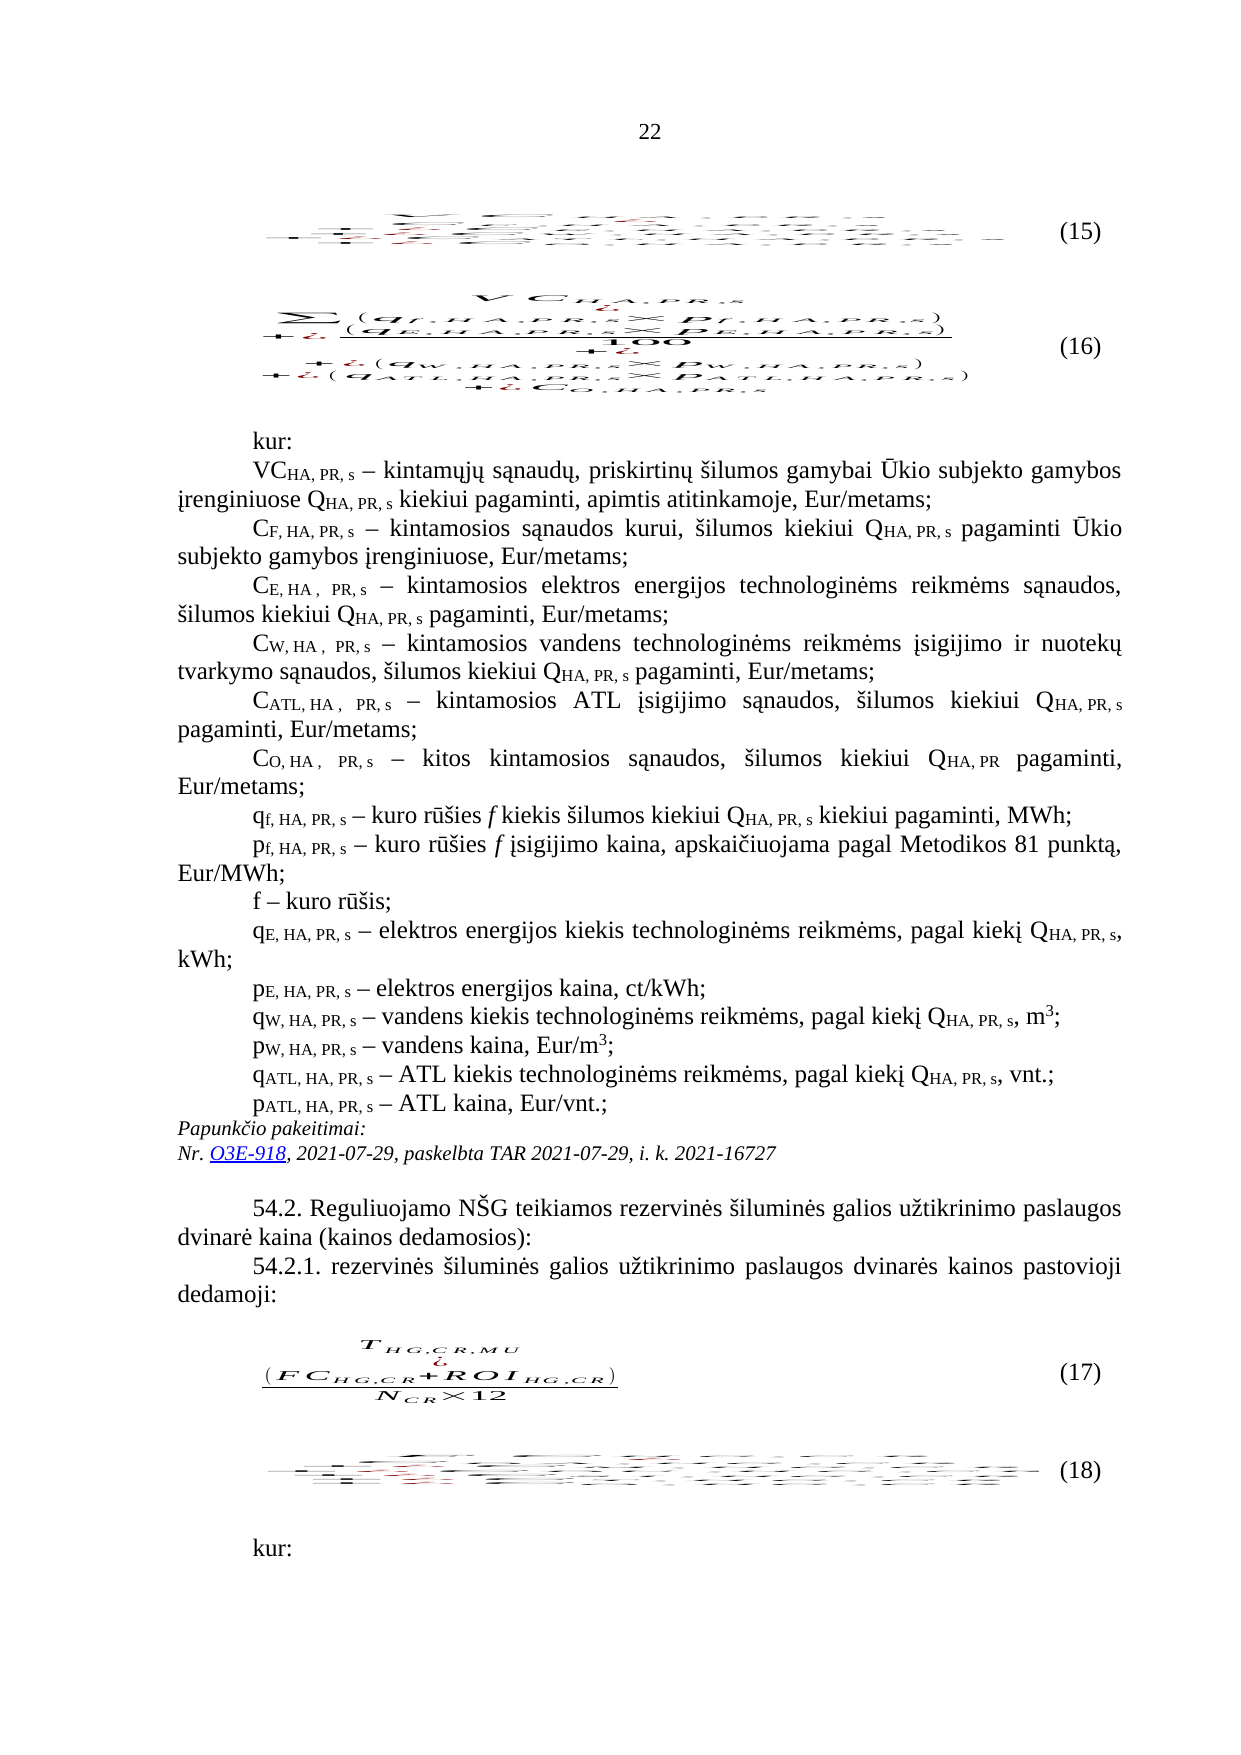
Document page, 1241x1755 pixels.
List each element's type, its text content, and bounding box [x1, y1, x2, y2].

text kur: [177, 1533, 1122, 1562]
table_header (15) [1039, 196, 1122, 265]
table_header [177, 1435, 248, 1505]
text VCHA, PR, s – kintamųjų sąnaudų, priskirtinų šilumos gamybai Ūkio subjekto gamybos įrenginiuose QHA, PR, s kiekiui pagaminti, apimtis atitinkamoje, Eur/metams; [177, 455, 1122, 513]
table_header (17) [1039, 1337, 1122, 1406]
text f – kuro rūšis; [177, 886, 1122, 915]
text CF, HA, PR, s – kintamosios sąnaudos kurui, šilumos kiekiui QHA, PR, s pagaminti Ūkio subjekto gamybos įrenginiuose, Eur/metams; [177, 513, 1122, 570]
text 54.2. Reguliuojamo NŠG teikiamos rezervinės šiluminės galios užtikrinimo paslaugos dvinarė kaina (kainos dedamosios): [177, 1193, 1122, 1251]
text qW, HA, PR, s – vandens kiekis technologinėms reikmėms, pagal kiekį QHA, PR, s, m3; [177, 1001, 1122, 1030]
text CO, HA , PR, s – kitos kintamosios sąnaudos, šilumos kiekiui QHA, PR pagaminti, Eur/metams; [177, 743, 1122, 800]
table_header (16) [1039, 294, 1122, 398]
table_header [249, 1435, 1038, 1505]
text CATL, HA , PR, s – kintamosios ATL įsigijimo sąnaudos, šilumos kiekiui QHA, PR, s pagaminti, Eur/metams; [177, 685, 1122, 743]
text Papunkčio pakeitimai: [177, 1116, 1122, 1140]
text qATL, HA, PR, s – ATL kiekis technologinėms reikmėms, pagal kiekį QHA, PR, s, vnt.; [177, 1059, 1122, 1088]
text pATL, HA, PR, s – ATL kaina, Eur/vnt.; [177, 1088, 1122, 1116]
text qE, HA, PR, s – elektros energijos kiekis technologinėms reikmėms, pagal kiekį QHA, PR, s, kWh; [177, 915, 1122, 973]
table_header [177, 196, 248, 265]
table_header [177, 294, 248, 398]
table_header [249, 196, 1038, 265]
table_header (18) [1039, 1435, 1122, 1505]
table_header [249, 294, 1038, 398]
table_header [177, 1337, 248, 1406]
text pE, HA, PR, s – elektros energijos kaina, ct/kWh; [177, 973, 1122, 1001]
text pf, HA, PR, s – kuro rūšies f įsigijimo kaina, apskaičiuojama pagal Metodikos 81 punktą, Eur/MWh; [177, 829, 1122, 886]
text qf, HA, PR, s – kuro rūšies f kiekis šilumos kiekiui QHA, PR, s kiekiui pagaminti, MWh; [177, 800, 1122, 829]
text CE, HA , PR, s – kintamosios elektros energijos technologinėms reikmėms sąnaudos, šilumos kiekiui QHA, PR, s pagaminti, Eur/metams; [177, 570, 1122, 628]
text CW, HA , PR, s – kintamosios vandens technologinėms reikmėms įsigijimo ir nuotekų tvarkymo sąnaudos, šilumos kiekiui QHA, PR, s pagaminti, Eur/metams; [177, 628, 1122, 685]
text pW, HA, PR, s – vandens kaina, Eur/m3; [177, 1030, 1122, 1059]
text Nr. O3E-918, 2021-07-29, paskelbta TAR 2021-07-29, i. k. 2021-16727 [177, 1140, 1122, 1164]
table_header [249, 1337, 1038, 1406]
text 54.2.1. rezervinės šiluminės galios užtikrinimo paslaugos dvinarės kainos pastovioji dedamoji: [177, 1251, 1122, 1308]
text kur: [177, 426, 1122, 455]
